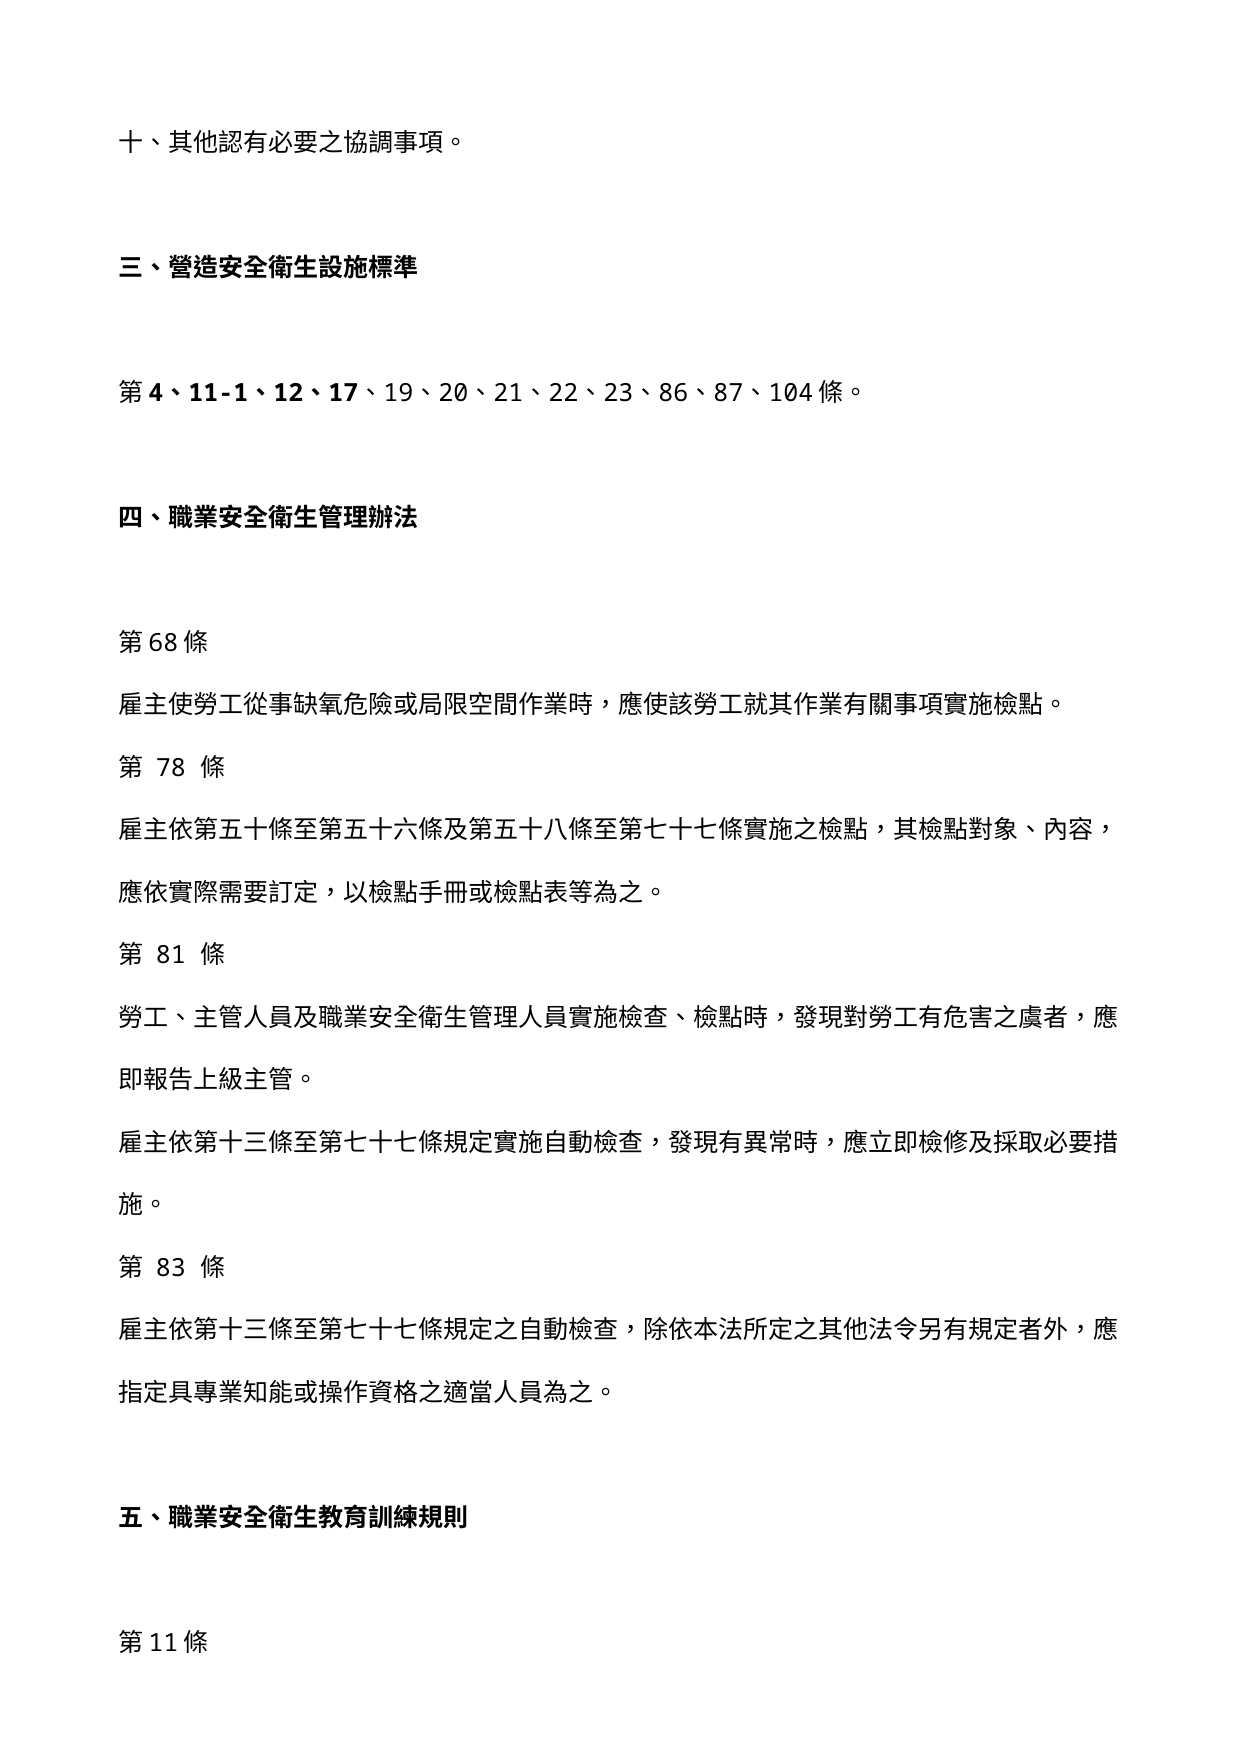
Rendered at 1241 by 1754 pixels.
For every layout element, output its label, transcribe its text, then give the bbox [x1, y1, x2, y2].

text 雇主依第十三條至第七十七條規定實施自動檢查，發現有異常時，應立即檢修及採取必要措施。 [118, 1098, 1122, 1223]
text 五、職業安全衛生教育訓練規則 [118, 1473, 1122, 1536]
text 雇主依第十三條至第七十七條規定之自動檢查，除依本法所定之其他法令另有規定者外，應指定具專業知能或操作資格之適當人員為之。 [118, 1286, 1122, 1411]
text 第 81 條 [118, 911, 1122, 973]
text 第68條 [118, 598, 1122, 661]
text 第4、11-1、12、17、19、20、21、22、23、86、87、104條。 [118, 348, 1122, 411]
text 第 83 條 [118, 1223, 1122, 1286]
text 十、其他認有必要之協調事項。 [118, 98, 1122, 161]
text 第11條 [118, 1598, 1122, 1661]
text 雇主依第五十條至第五十六條及第五十八條至第七十七條實施之檢點，其檢點對象、內容，應依實際需要訂定，以檢點手冊或檢點表等為之。 [118, 786, 1122, 911]
text 三、營造安全衛生設施標準 [118, 223, 1122, 286]
text 四、職業安全衛生管理辦法 [118, 473, 1122, 536]
text 第 78 條 [118, 723, 1122, 786]
text 勞工、主管人員及職業安全衛生管理人員實施檢查、檢點時，發現對勞工有危害之虞者，應即報告上級主管。 [118, 973, 1122, 1098]
text 雇主使勞工從事缺氧危險或局限空間作業時，應使該勞工就其作業有關事項實施檢點。 [118, 661, 1122, 723]
